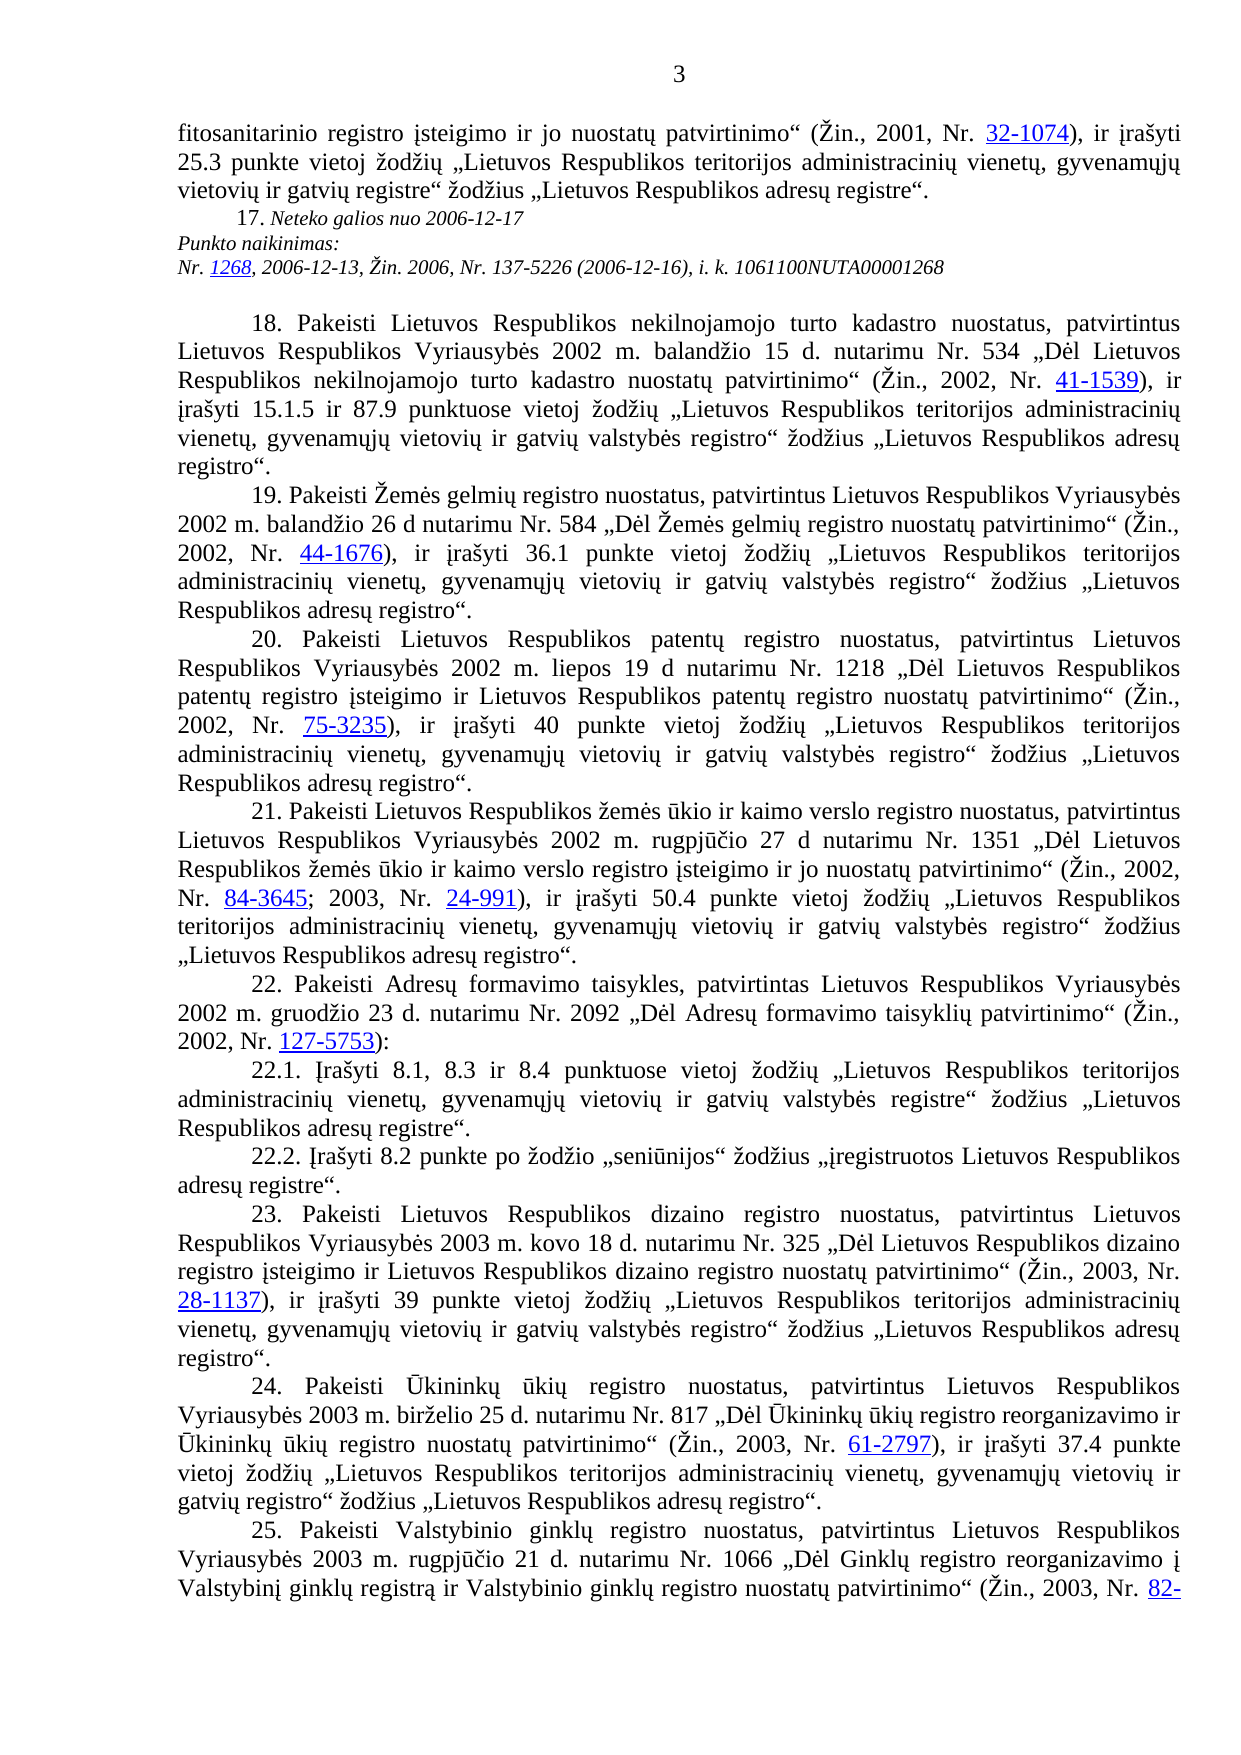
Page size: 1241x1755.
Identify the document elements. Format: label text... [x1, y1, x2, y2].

text 22.2. Įrašyti 8.2 punkte po žodžio „seniūnijos“ žodžius „įregistruotos Lietuvos Respublikos adresų registre“. [177, 1141, 1181, 1199]
text 25. Pakeisti Valstybinio ginklų registro nuostatus, patvirtintus Lietuvos Respublikos Vyriausybės 2003 m. rugpjūčio 21 d. nutarimu Nr. 1066 „Dėl Ginklų registro reorganizavimo į Valstybinį ginklų registrą ir Valstybinio ginklų registro nuostatų patvirtinimo“ (Žin., 2003, Nr. 82- [177, 1515, 1181, 1601]
text 24. Pakeisti Ūkininkų ūkių registro nuostatus, patvirtintus Lietuvos Respublikos Vyriausybės 2003 m. birželio 25 d. nutarimu Nr. 817 „Dėl Ūkininkų ūkių registro reorganizavimo ir Ūkininkų ūkių registro nuostatų patvirtinimo“ (Žin., 2003, Nr. 61-2797), ir įrašyti 37.4 punkte vietoj žodžių „Lietuvos Respublikos teritorijos administracinių vienetų, gyvenamųjų vietovių ir gatvių registro“ žodžius „Lietuvos Respublikos adresų registro“. [177, 1371, 1181, 1515]
text 17. Neteko galios nuo 2006-12-17 [177, 204, 1181, 231]
text Nr. 1268, 2006-12-13, Žin. 2006, Nr. 137-5226 (2006-12-16), i. k. 1061100NUTA00001268 [177, 255, 1181, 279]
text 19. Pakeisti Žemės gelmių registro nuostatus, patvirtintus Lietuvos Respublikos Vyriausybės 2002 m. balandžio 26 d nutarimu Nr. 584 „Dėl Žemės gelmių registro nuostatų patvirtinimo“ (Žin., 2002, Nr. 44-1676), ir įrašyti 36.1 punkte vietoj žodžių „Lietuvos Respublikos teritorijos administracinių vienetų, gyvenamųjų vietovių ir gatvių valstybės registro“ žodžius „Lietuvos Respublikos adresų registro“. [177, 480, 1181, 624]
text Punkto naikinimas: [177, 231, 1181, 255]
text 22. Pakeisti Adresų formavimo taisykles, patvirtintas Lietuvos Respublikos Vyriausybės 2002 m. gruodžio 23 d. nutarimu Nr. 2092 „Dėl Adresų formavimo taisyklių patvirtinimo“ (Žin., 2002, Nr. 127-5753): [177, 969, 1181, 1055]
text 20. Pakeisti Lietuvos Respublikos patentų registro nuostatus, patvirtintus Lietuvos Respublikos Vyriausybės 2002 m. liepos 19 d nutarimu Nr. 1218 „Dėl Lietuvos Respublikos patentų registro įsteigimo ir Lietuvos Respublikos patentų registro nuostatų patvirtinimo“ (Žin., 2002, Nr. 75-3235), ir įrašyti 40 punkte vietoj žodžių „Lietuvos Respublikos teritorijos administracinių vienetų, gyvenamųjų vietovių ir gatvių valstybės registro“ žodžius „Lietuvos Respublikos adresų registro“. [177, 624, 1181, 796]
text 18. Pakeisti Lietuvos Respublikos nekilnojamojo turto kadastro nuostatus, patvirtintus Lietuvos Respublikos Vyriausybės 2002 m. balandžio 15 d. nutarimu Nr. 534 „Dėl Lietuvos Respublikos nekilnojamojo turto kadastro nuostatų patvirtinimo“ (Žin., 2002, Nr. 41-1539), ir įrašyti 15.1.5 ir 87.9 punktuose vietoj žodžių „Lietuvos Respublikos teritorijos administracinių vienetų, gyvenamųjų vietovių ir gatvių valstybės registro“ žodžius „Lietuvos Respublikos adresų registro“. [177, 308, 1181, 480]
text 22.1. Įrašyti 8.1, 8.3 ir 8.4 punktuose vietoj žodžių „Lietuvos Respublikos teritorijos administracinių vienetų, gyvenamųjų vietovių ir gatvių valstybės registre“ žodžius „Lietuvos Respublikos adresų registre“. [177, 1055, 1181, 1141]
text fitosanitarinio registro įsteigimo ir jo nuostatų patvirtinimo“ (Žin., 2001, Nr. 32-1074), ir įrašyti 25.3 punkte vietoj žodžių „Lietuvos Respublikos teritorijos administracinių vienetų, gyvenamųjų vietovių ir gatvių registre“ žodžius „Lietuvos Respublikos adresų registre“. [177, 118, 1181, 204]
text 21. Pakeisti Lietuvos Respublikos žemės ūkio ir kaimo verslo registro nuostatus, patvirtintus Lietuvos Respublikos Vyriausybės 2002 m. rugpjūčio 27 d nutarimu Nr. 1351 „Dėl Lietuvos Respublikos žemės ūkio ir kaimo verslo registro įsteigimo ir jo nuostatų patvirtinimo“ (Žin., 2002, Nr. 84-3645; 2003, Nr. 24-991), ir įrašyti 50.4 punkte vietoj žodžių „Lietuvos Respublikos teritorijos administracinių vienetų, gyvenamųjų vietovių ir gatvių valstybės registro“ žodžius „Lietuvos Respublikos adresų registro“. [177, 796, 1181, 969]
text 23. Pakeisti Lietuvos Respublikos dizaino registro nuostatus, patvirtintus Lietuvos Respublikos Vyriausybės 2003 m. kovo 18 d. nutarimu Nr. 325 „Dėl Lietuvos Respublikos dizaino registro įsteigimo ir Lietuvos Respublikos dizaino registro nuostatų patvirtinimo“ (Žin., 2003, Nr. 28-1137), ir įrašyti 39 punkte vietoj žodžių „Lietuvos Respublikos teritorijos administracinių vienetų, gyvenamųjų vietovių ir gatvių valstybės registro“ žodžius „Lietuvos Respublikos adresų registro“. [177, 1199, 1181, 1371]
